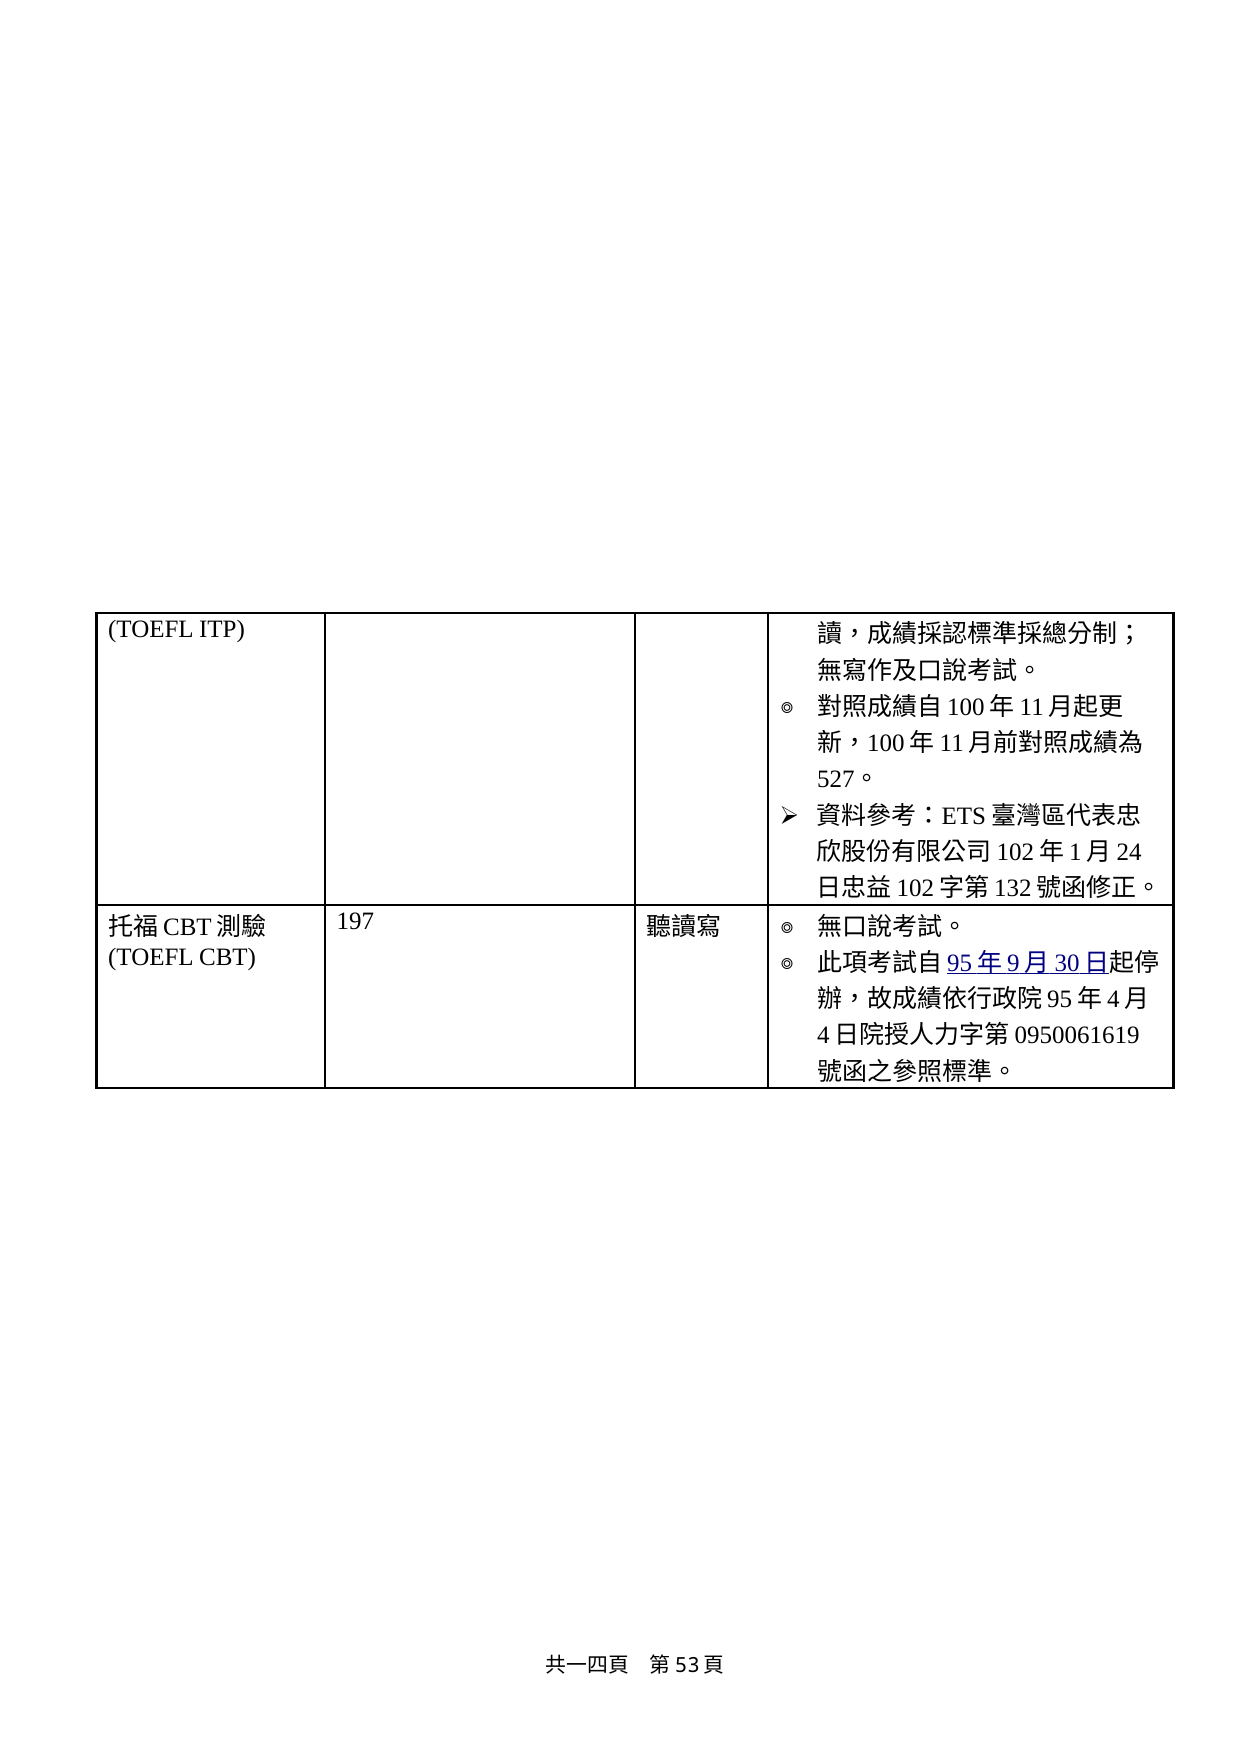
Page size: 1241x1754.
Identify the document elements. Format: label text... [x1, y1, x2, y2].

table_cell 無口說考試。 此項考試自95年9月30日起停辦，故成績依行政院95年4月4日院授人力字第0950061619號函之參照標準。 資料參考：ETS臺灣區代表忠欣股份有限公司。 [769, 906, 1172, 1087]
table_cell 聽讀寫 [636, 906, 767, 1087]
table_cell 讀，成績採認標準採總分制；無寫作及口說考試。 對照成績自100年11月起更新，100年11月前對照成績為527。 資料參考：ETS臺灣區代表忠欣股份有限公司102年1月24日忠益102字第132號函修正。 [769, 614, 1172, 904]
table_cell 197 [326, 906, 634, 1087]
table_cell [636, 614, 767, 904]
table_cell [326, 614, 634, 904]
table_cell (TOEFL ITP) [98, 614, 324, 904]
table_cell 托福CBT測驗(TOEFL CBT) [98, 906, 324, 1087]
